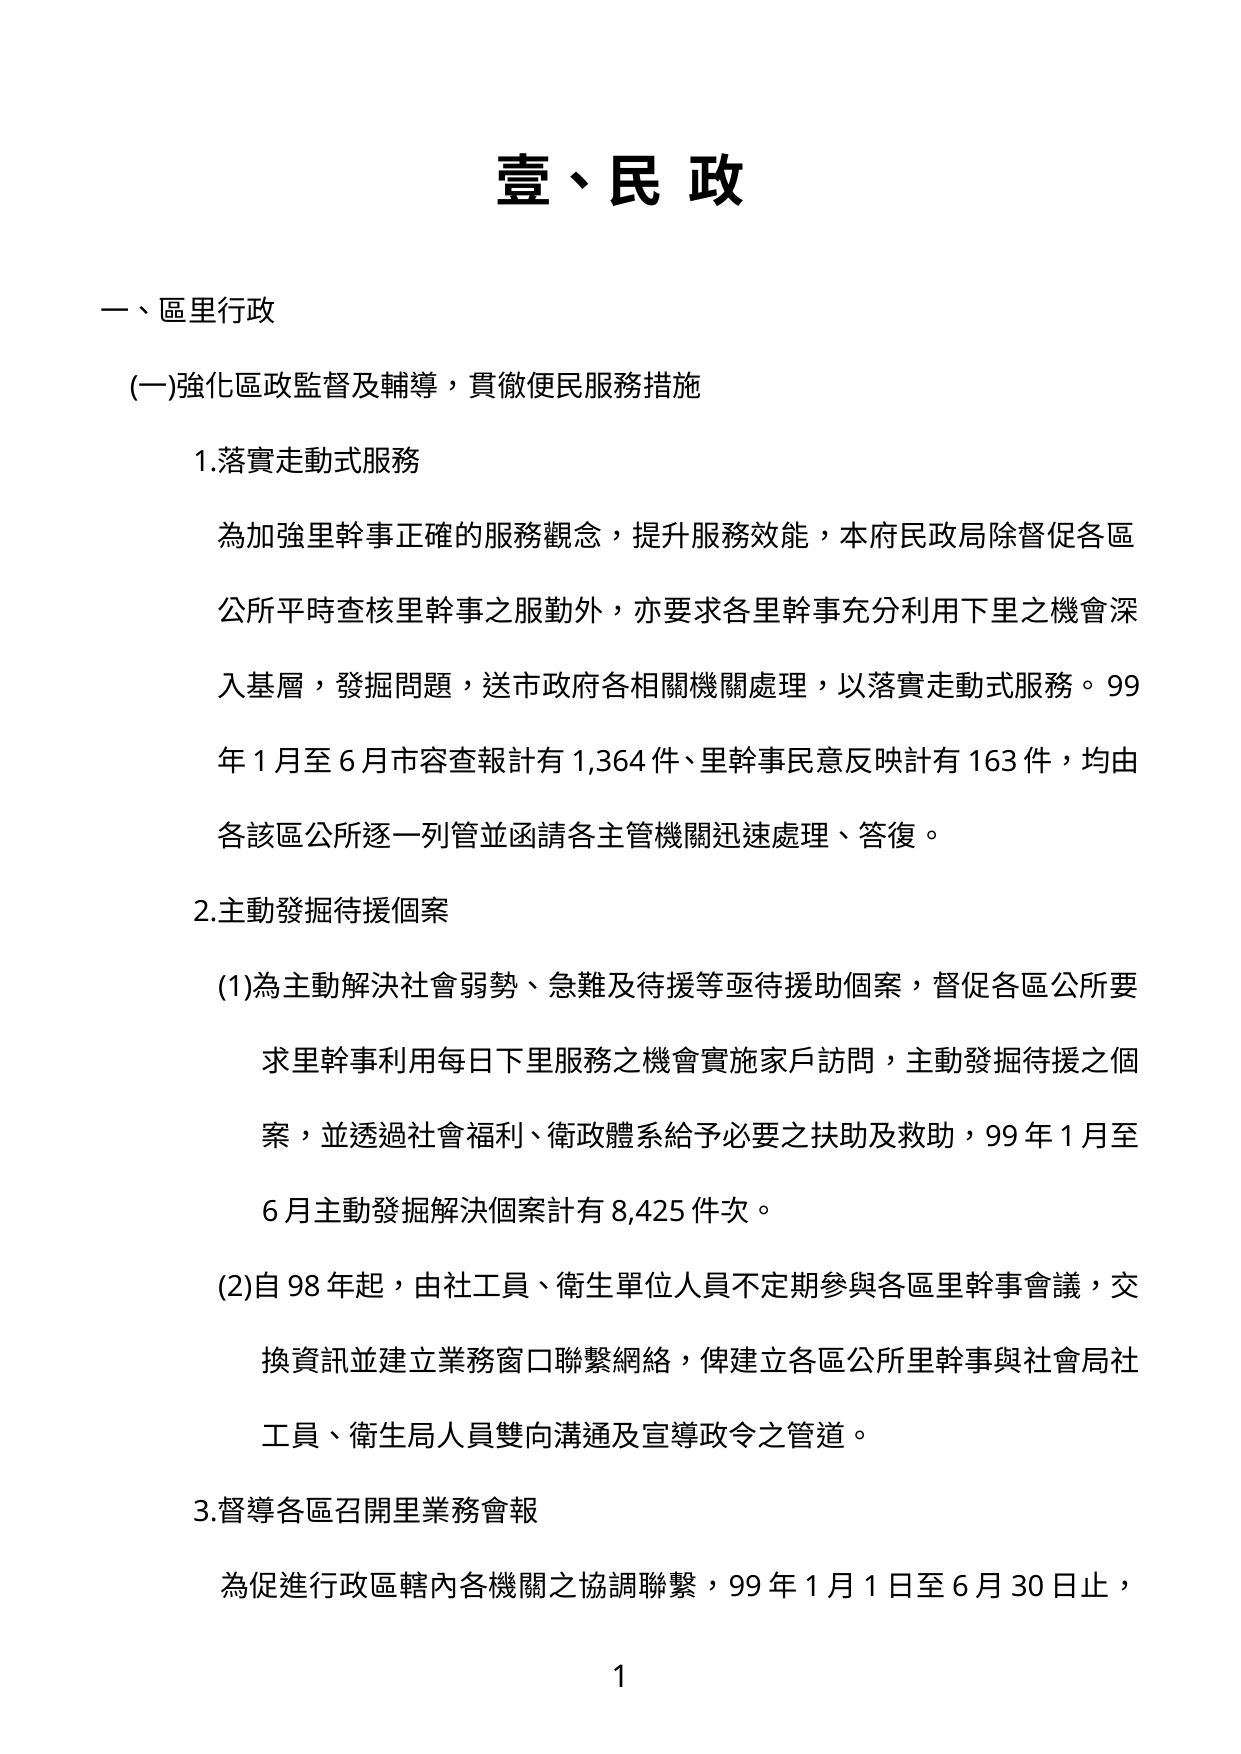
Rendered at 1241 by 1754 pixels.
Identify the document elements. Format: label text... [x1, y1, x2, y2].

text (1)為主動解決社會弱勢、急難及待援等亟待援助個案，督促各區公所要求里幹事利用每日下里服務之機會實施家戶訪問，主動發掘待援之個案，並透過社會福利、衛政體系給予必要之扶助及救助，99年1月至6月主動發掘解決個案計有8,425件次。 [218, 946, 1140, 1246]
text 2.主動發掘待援個案 [193, 871, 1140, 946]
text (2)自98年起，由社工員、衛生單位人員不定期參與各區里幹事會議，交換資訊並建立業務窗口聯繫網絡，俾建立各區公所里幹事與社會局社工員、衛生局人員雙向溝通及宣導政令之管道。 [218, 1246, 1140, 1471]
text 一、區里行政 [100, 271, 1140, 346]
text 為加強里幹事正確的服務觀念，提升服務效能，本府民政局除督促各區公所平時查核里幹事之服勤外，亦要求各里幹事充分利用下里之機會深入基層，發掘問題，送市政府各相關機關處理，以落實走動式服務。99年1月至6月市容查報計有1,364件、里幹事民意反映計有163件，均由各該區公所逐一列管並函請各主管機關迅速處理、答復。 [217, 496, 1140, 871]
text 1.落實走動式服務 [193, 421, 1140, 496]
text 為促進行政區轄內各機關之協調聯繫，99年1月1日至6月30日止， [220, 1546, 1140, 1621]
text (一)強化區政監督及輔導，貫徹便民服務措施 [100, 346, 1140, 421]
text 3.督導各區召開里業務會報 [193, 1471, 1140, 1546]
text 壹、民 政 [100, 121, 1140, 233]
